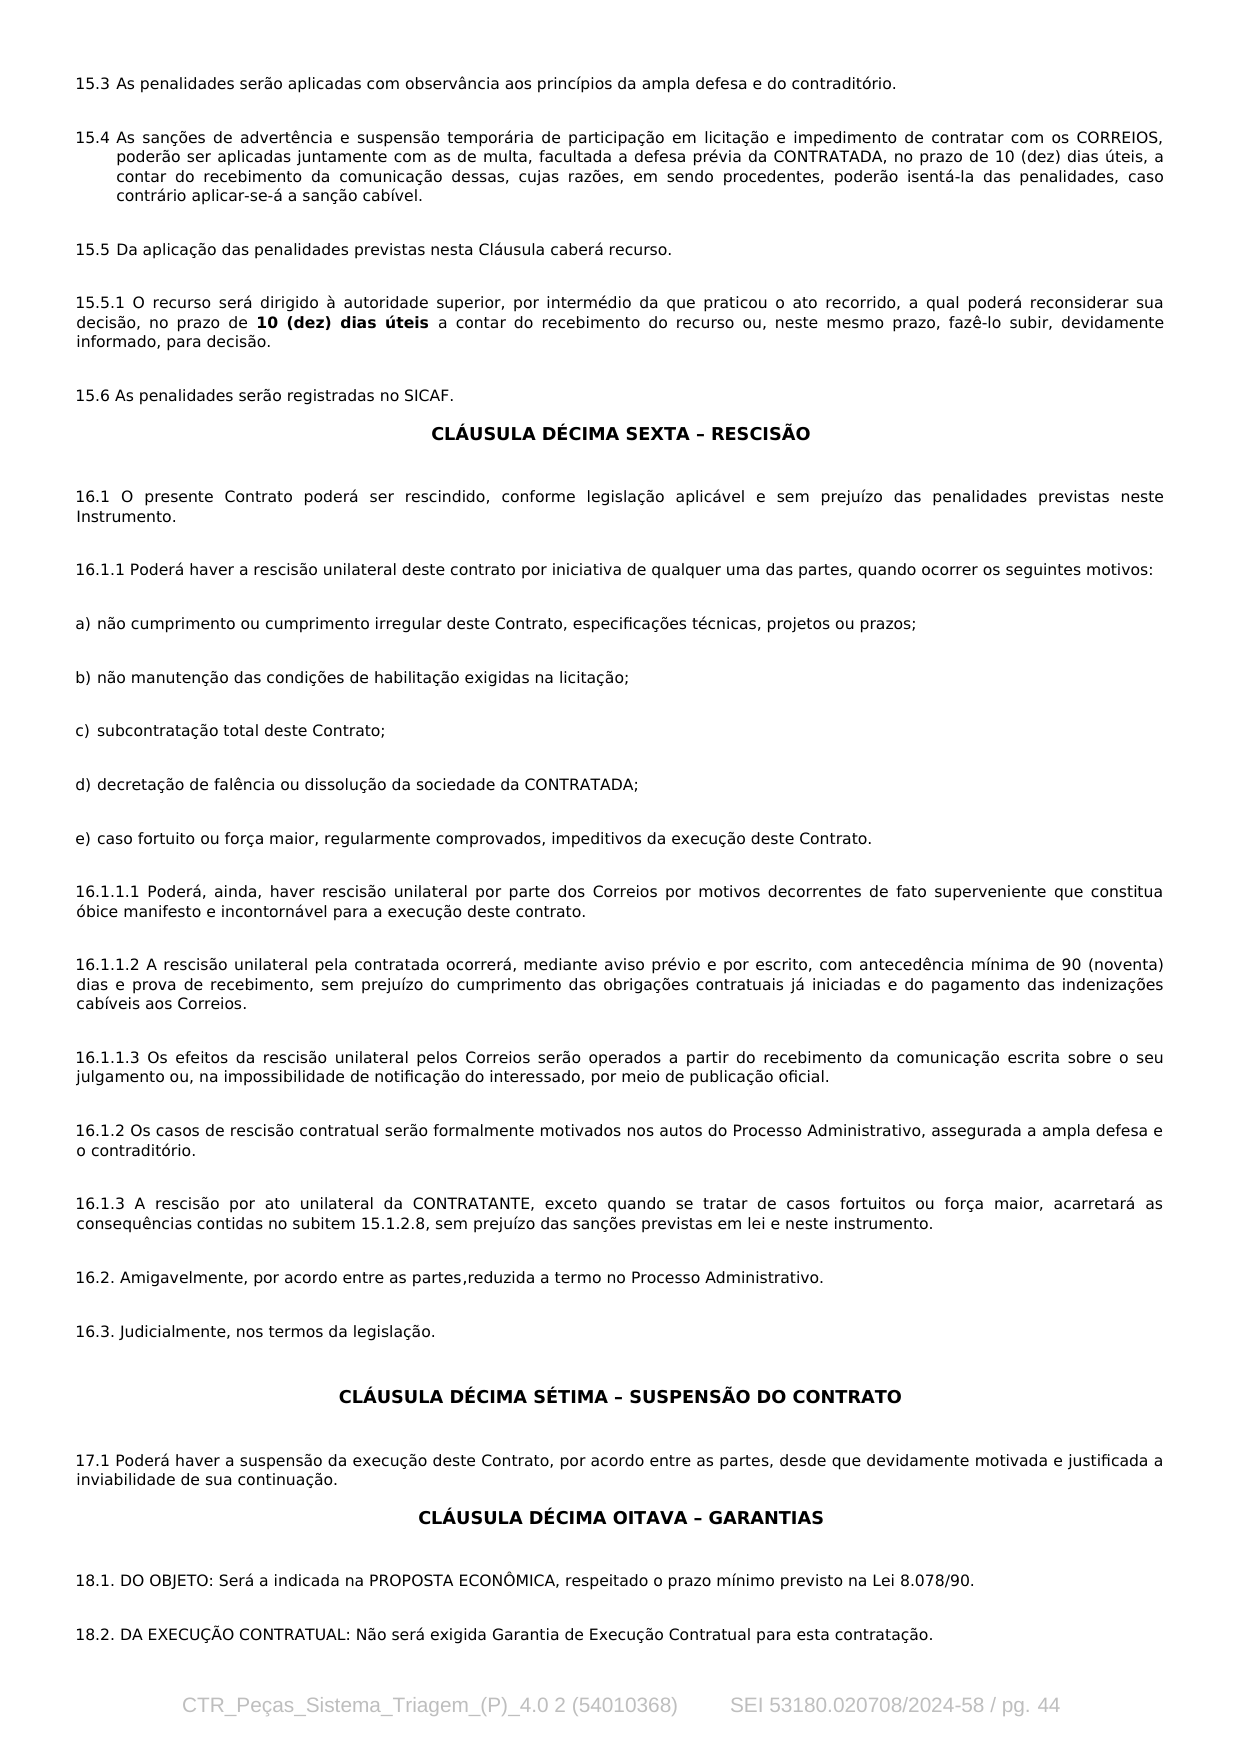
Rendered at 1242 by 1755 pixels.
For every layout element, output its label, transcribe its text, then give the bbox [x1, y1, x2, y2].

text 16.1.1 Poderá haver a rescisão unilateral deste contrato por iniciativa de qualquer uma das partes, quando ocorrer os seguintes motivos: [75, 561, 1166, 579]
text 16.1.1.3 Os efeitos da rescisão unilateral pelos Correios serão operados a partir do recebimento da comunicação escrita sobre o seu julgamento ou, na impossibilidade de notificação do interessado, por meio de publicação oficial. [75, 1049, 1166, 1087]
subtitle CLÁUSULA DÉCIMA SEXTA – RESCISÃO [72, 424, 1170, 445]
text 18.1. DO OBJETO: Será a indicada na PROPOSTA ECONÔMICA, respeitado o prazo mínimo previsto na Lei 8.078/90. [75, 1572, 1166, 1591]
list subcontratação total deste Contrato; [75, 722, 1166, 741]
text 15.6 As penalidades serão registradas no SICAF. [75, 387, 1166, 405]
list As sanções de advertência e suspensão temporária de participação em licitação e impedimento de contratar com os CORREIOS, poderão ser aplicadas juntamente com as de multa, facultada a defesa prévia da CONTRATADA, no prazo de 10 (dez) dias úteis, a contar do recebimento da comunicação dessas, cujas razões, em sendo procedentes, poderão isentá-la das penalidades, caso contrário aplicar-se-á a sanção cabível. [75, 129, 1166, 205]
list não cumprimento ou cumprimento irregular deste Contrato, especificações técnicas, projetos ou prazos; [75, 615, 1166, 633]
text 16.1.3 A rescisão por ato unilateral da CONTRATANTE, exceto quando se tratar de casos fortuitos ou força maior, acarretará as consequências contidas no subitem 15.1.2.8, sem prejuízo das sanções previstas em lei e neste instrumento. [75, 1195, 1166, 1233]
text 16.1 O presente Contrato poderá ser rescindido, conforme legislação aplicável e sem prejuízo das penalidades previstas neste Instrumento. [75, 488, 1166, 526]
text 16.1.1.2 A rescisão unilateral pela contratada ocorrerá, mediante aviso prévio e por escrito, com antecedência mínima de 90 (noventa) dias e prova de recebimento, sem prejuízo do cumprimento das obrigações contratuais já iniciadas e do pagamento das indenizações cabíveis aos Correios. [75, 956, 1166, 1013]
text 16.1.1.1 Poderá, ainda, haver rescisão unilateral por parte dos Correios por motivos decorrentes de fato superveniente que constitua óbice manifesto e incontornável para a execução deste contrato. [75, 883, 1166, 921]
list decretação de falência ou dissolução da sociedade da CONTRATADA; [75, 776, 1166, 794]
list não manutenção das condições de habilitação exigidas na licitação; [75, 669, 1166, 687]
list caso fortuito ou força maior, regularmente comprovados, impeditivos da execução deste Contrato. [75, 829, 1166, 848]
text 17.1 Poderá haver a suspensão da execução deste Contrato, por acordo entre as partes, desde que devidamente motivada e justificada a inviabilidade de sua continuação. [75, 1452, 1166, 1489]
text 15.5.1 O recurso será dirigido à autoridade superior, por intermédio da que praticou o ato recorrido, a qual poderá reconsiderar sua decisão, no prazo de 10 (dez) dias úteis a contar do recebimento do recurso ou, neste mesmo prazo, fazê-lo subir, devidamente informado, para decisão. [75, 294, 1166, 352]
text 16.2. Amigavelmente, por acordo entre as partes,reduzida a termo no Processo Administrativo. [75, 1268, 1166, 1288]
subtitle CLÁUSULA DÉCIMA SÉTIMA – SUSPENSÃO DO CONTRATO [72, 1387, 1169, 1408]
text 18.2. DA EXECUÇÃO CONTRATUAL: Não será exigida Garantia de Execução Contratual para esta contratação. [75, 1626, 1166, 1644]
text 16.1.2 Os casos de rescisão contratual serão formalmente motivados nos autos do Processo Administrativo, assegurada a ampla defesa e o contraditório. [75, 1122, 1166, 1160]
list Da aplicação das penalidades previstas nesta Cláusula caberá recurso. [75, 241, 1166, 259]
text 16.3. Judicialmente, nos termos da legislação. [75, 1323, 1166, 1341]
list As penalidades serão aplicadas com observância aos princípios da ampla defesa e do contraditório. [75, 75, 1166, 93]
subtitle CLÁUSULA DÉCIMA OITAVA – GARANTIAS [72, 1508, 1171, 1529]
